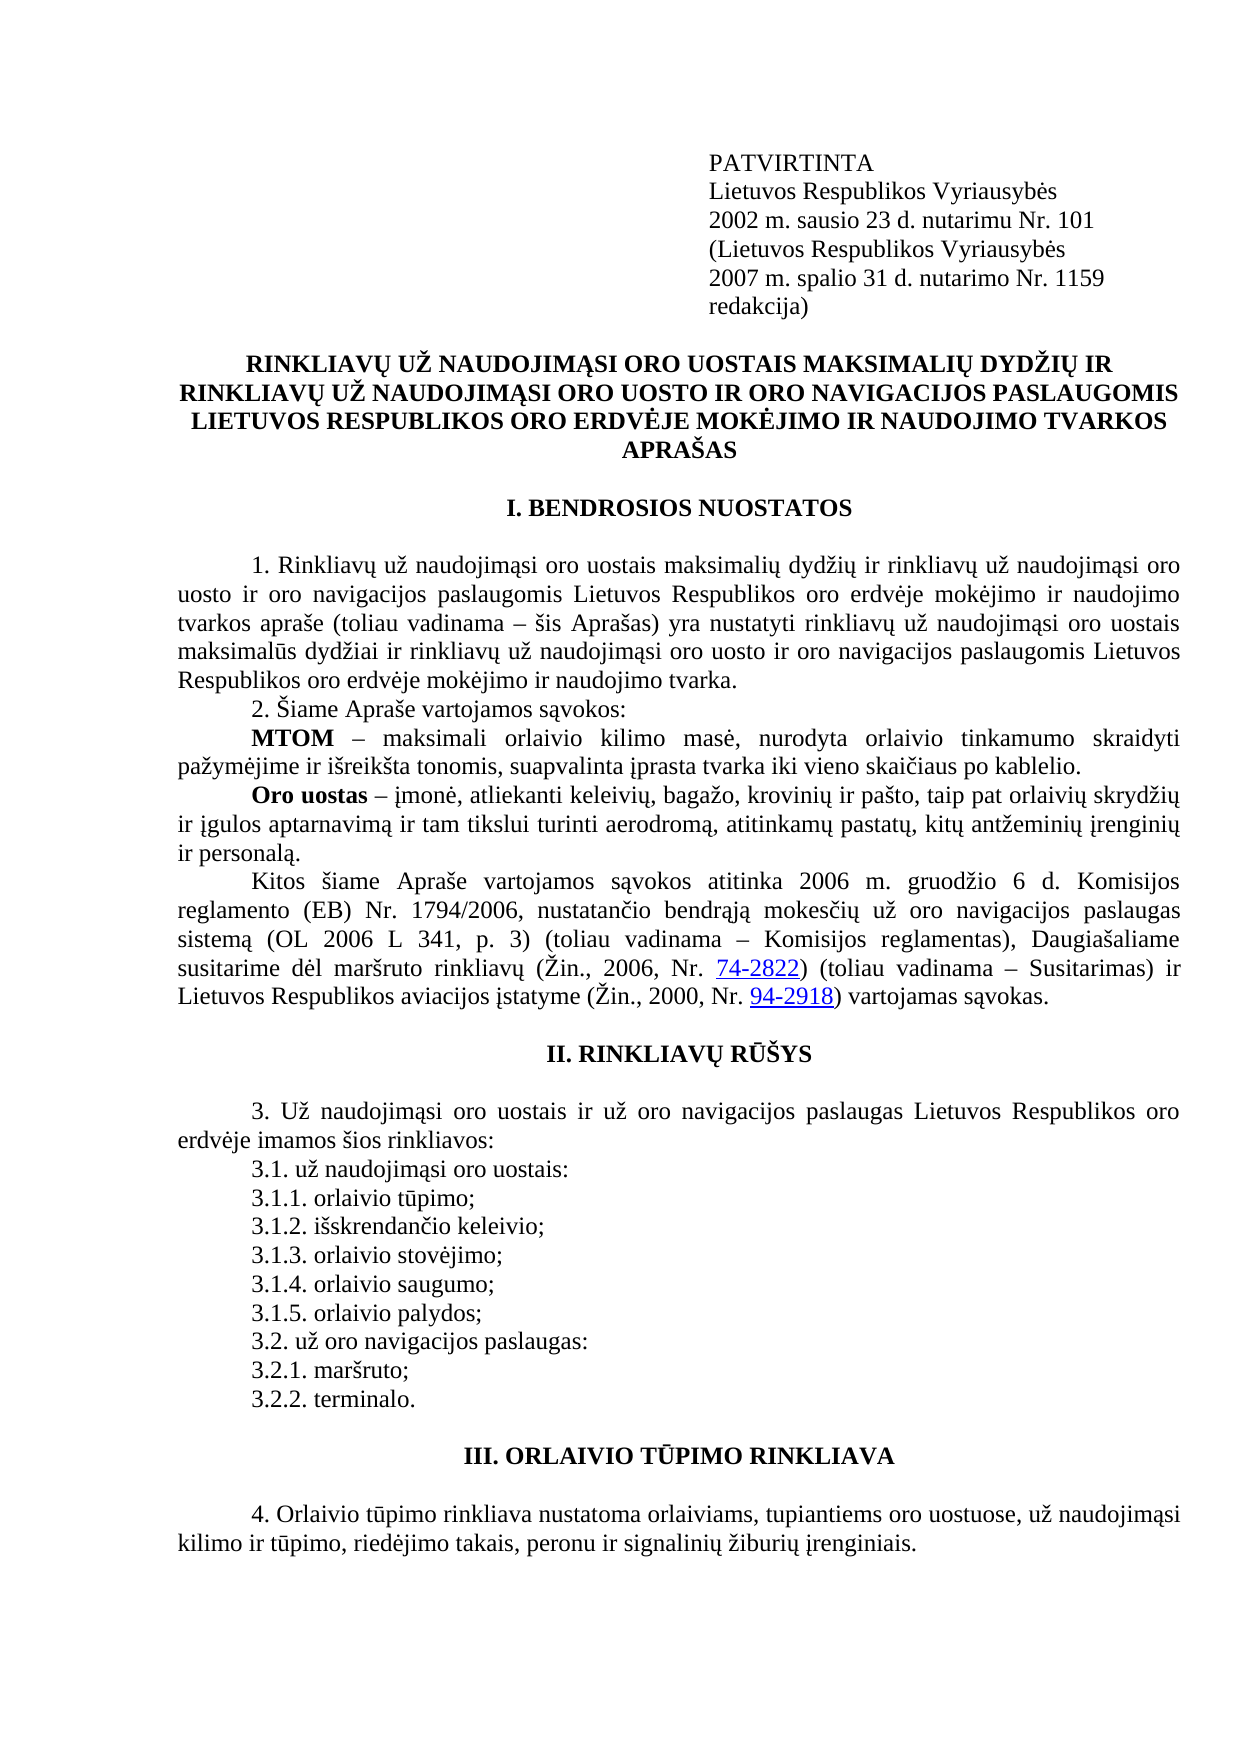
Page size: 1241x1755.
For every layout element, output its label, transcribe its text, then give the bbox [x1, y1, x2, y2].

text PATVIRTINTA [177, 148, 1181, 176]
text III. ORLAIVIO TŪPIMO RINKLIAVA [177, 1441, 1181, 1470]
text redakcija) [177, 291, 1181, 320]
text RINKLIAVŲ UŽ NAUDOJIMĄSI ORO UOSTAIS MAKSIMALIŲ DYDŽIŲ IR RINKLIAVŲ UŽ NAUDOJIMĄSI ORO UOSTO IR ORO NAVIGACIJOS PASLAUGOMIS LIETUVOS RESPUBLIKOS ORO ERDVĖJE MOKĖJIMO IR NAUDOJIMO TVARKOS APRAŠAS [177, 349, 1181, 464]
text 3.1.3. orlaivio stovėjimo; [177, 1240, 1181, 1269]
text Kitos šiame Apraše vartojamos sąvokos atitinka 2006 m. gruodžio 6 d. Komisijos reglamento (EB) Nr. 1794/2006, nustatančio bendrąją mokesčių už oro navigacijos paslaugas sistemą (OL 2006 L 341, p. 3) (toliau vadinama – Komisijos reglamentas), Daugiašaliame susitarime dėl maršruto rinkliavų (Žin., 2006, Nr. 74-2822) (toliau vadinama – Susitarimas) ir Lietuvos Respublikos aviacijos įstatyme (Žin., 2000, Nr. 94-2918) vartojamas sąvokas. [177, 866, 1181, 1010]
text (Lietuvos Respublikos Vyriausybės [177, 234, 1181, 263]
text 2007 m. spalio 31 d. nutarimo Nr. 1159 [177, 263, 1181, 291]
text 3.1.5. orlaivio palydos; [177, 1298, 1181, 1326]
text II. RINKLIAVŲ RŪŠYS [177, 1039, 1181, 1068]
text 3.1.1. orlaivio tūpimo; [177, 1183, 1181, 1211]
text 3.2.2. terminalo. [177, 1384, 1181, 1413]
text 3.1.4. orlaivio saugumo; [177, 1269, 1181, 1298]
text 4. Orlaivio tūpimo rinkliava nustatoma orlaiviams, tupiantiems oro uostuose, už naudojimąsi kilimo ir tūpimo, riedėjimo takais, peronu ir signalinių žiburių įrenginiais. [177, 1499, 1181, 1556]
text 2. Šiame Apraše vartojamos sąvokos: [177, 694, 1181, 723]
text I. BENDROSIOS NUOSTATOS [177, 493, 1181, 521]
text 1. Rinkliavų už naudojimąsi oro uostais maksimalių dydžių ir rinkliavų už naudojimąsi oro uosto ir oro navigacijos paslaugomis Lietuvos Respublikos oro erdvėje mokėjimo ir naudojimo tvarkos apraše (toliau vadinama – šis Aprašas) yra nustatyti rinkliavų už naudojimąsi oro uostais maksimalūs dydžiai ir rinkliavų už naudojimąsi oro uosto ir oro navigacijos paslaugomis Lietuvos Respublikos oro erdvėje mokėjimo ir naudojimo tvarka. [177, 550, 1181, 694]
text 3.1. už naudojimąsi oro uostais: [177, 1154, 1181, 1183]
text Lietuvos Respublikos Vyriausybės [177, 176, 1181, 205]
text 3.1.2. išskrendančio keleivio; [177, 1211, 1181, 1240]
text Oro uostas – įmonė, atliekanti keleivių, bagažo, krovinių ir pašto, taip pat orlaivių skrydžių ir įgulos aptarnavimą ir tam tikslui turinti aerodromą, atitinkamų pastatų, kitų antžeminių įrenginių ir personalą. [177, 780, 1181, 866]
text 3.2.1. maršruto; [177, 1355, 1181, 1384]
text 3. Už naudojimąsi oro uostais ir už oro navigacijos paslaugas Lietuvos Respublikos oro erdvėje imamos šios rinkliavos: [177, 1096, 1181, 1154]
text 2002 m. sausio 23 d. nutarimu Nr. 101 [177, 205, 1181, 234]
text MTOM – maksimali orlaivio kilimo masė, nurodyta orlaivio tinkamumo skraidyti pažymėjime ir išreikšta tonomis, suapvalinta įprasta tvarka iki vieno skaičiaus po kablelio. [177, 723, 1181, 780]
text 3.2. už oro navigacijos paslaugas: [177, 1326, 1181, 1355]
